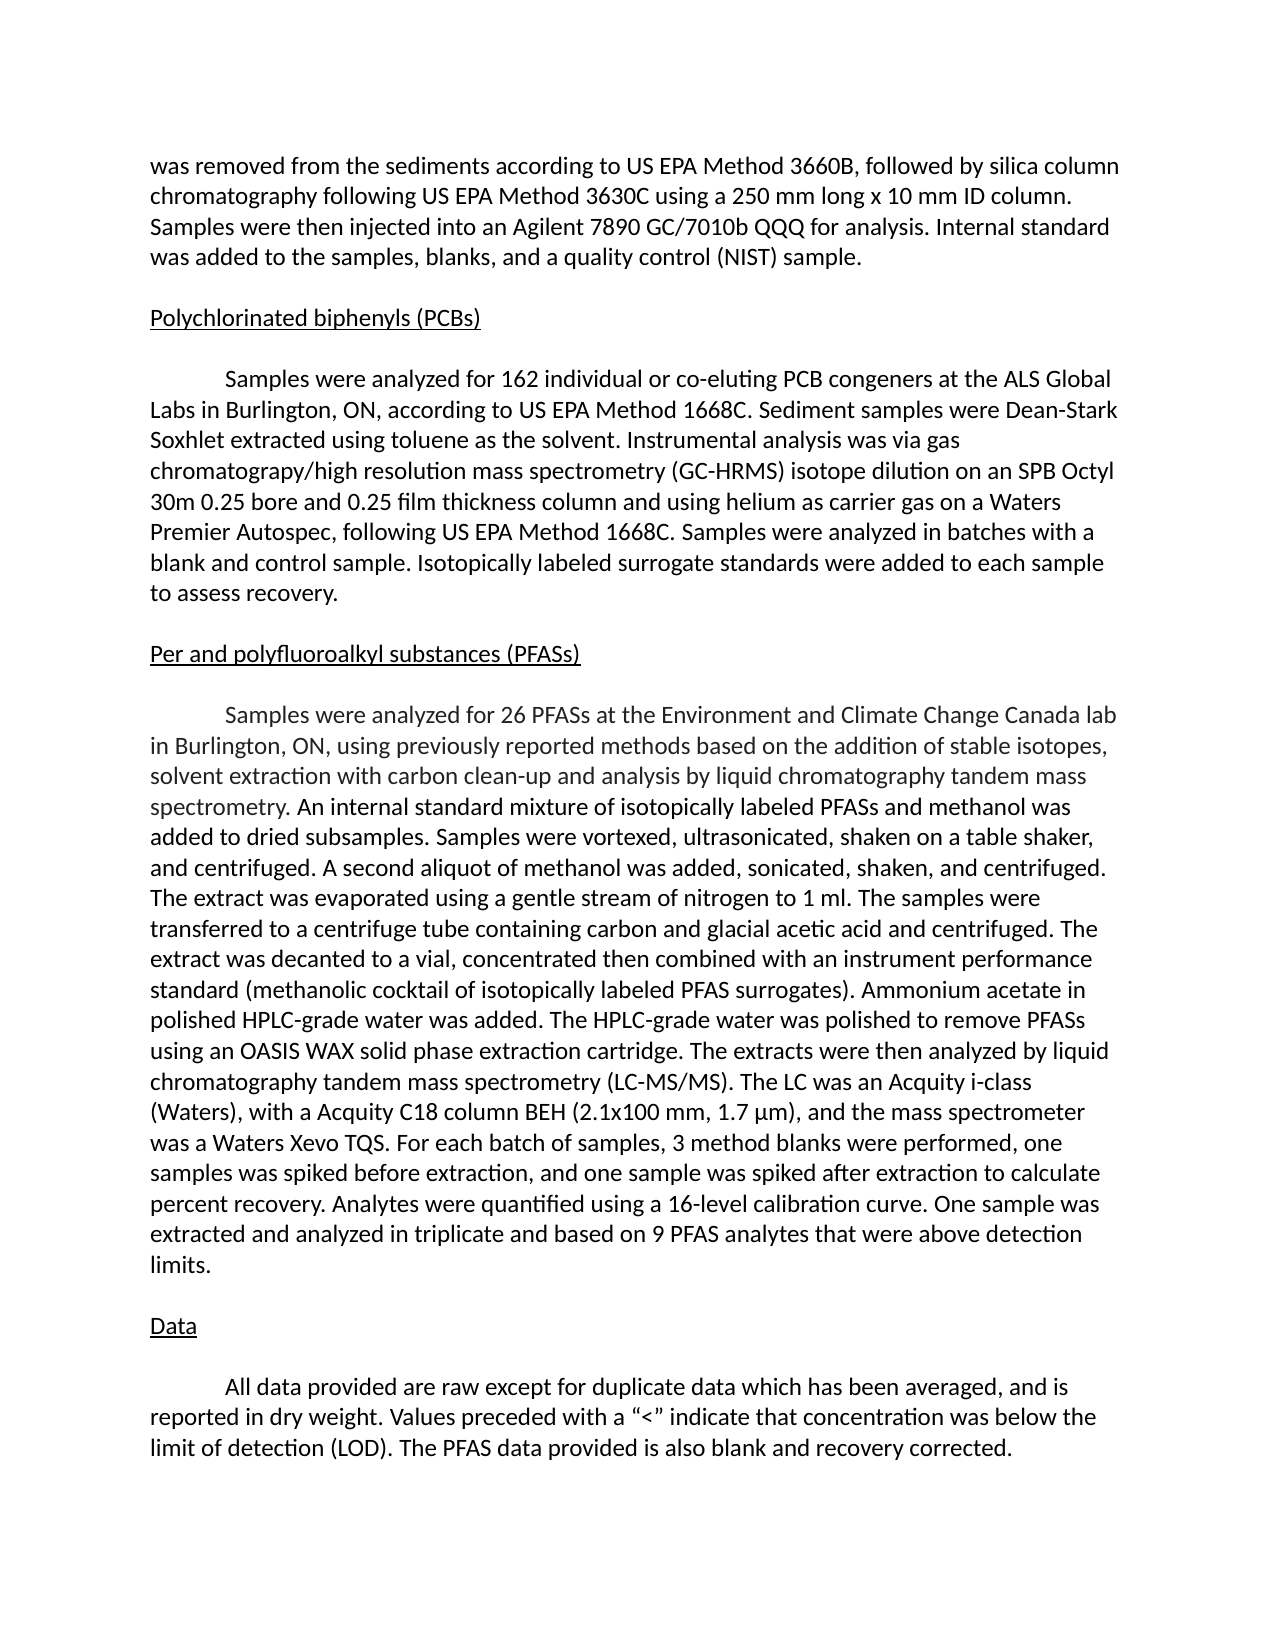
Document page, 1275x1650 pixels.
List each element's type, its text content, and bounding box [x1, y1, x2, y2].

text Samples were analyzed for 26 PFASs at the Environment and Climate Change Canada lab in Burlington, ON, using previously reported methods based on the addition of stable isotopes, solvent extraction with carbon clean-up and analysis by liquid chromatography tandem mass spectrometry. An internal standard mixture of isotopically labeled PFASs and methanol was added to dried subsamples. Samples were vortexed, ultrasonicated, shaken on a table shaker, and centrifuged. A second aliquot of methanol was added, sonicated, shaken, and centrifuged. The extract was evaporated using a gentle stream of nitrogen to 1 ml. The samples were transferred to a centrifuge tube containing carbon and glacial acetic acid and centrifuged. The extract was decanted to a vial, concentrated then combined with an instrument performance standard (methanolic cocktail of isotopically labeled PFAS surrogates). Ammonium acetate in polished HPLC-grade water was added. The HPLC-grade water was polished to remove PFASs using an OASIS WAX solid phase extraction cartridge. The extracts were then analyzed by liquid chromatography tandem mass spectrometry (LC-MS/MS). The LC was an Acquity i-class (Waters), with a Acquity C18 column BEH (2.1x100 mm, 1.7 μm), and the mass spectrometer was a Waters Xevo TQS. For each batch of samples, 3 method blanks were performed, one samples was spiked before extraction, and one sample was spiked after extraction to calculate percent recovery. Analytes were quantified using a 16-level calibration curve. One sample was extracted and analyzed in triplicate and based on 9 PFAS analytes that were above detection limits. [150, 699, 1125, 1279]
text All data provided are raw except for duplicate data which has been averaged, and is reported in dry weight. Values preceded with a “<” indicate that concentration was below the limit of detection (LOD). The PFAS data provided is also blank and recovery corrected. [150, 1371, 1125, 1462]
text Data [150, 1310, 1125, 1340]
text Per and polyfluoroalkyl substances (PFASs) [150, 638, 1125, 669]
text Samples were analyzed for 162 individual or co-eluting PCB congeners at the ALS Global Labs in Burlington, ON, according to US EPA Method 1668C. Sediment samples were Dean-Stark Soxhlet extracted using toluene as the solvent. Instrumental analysis was via gas chromatograpy/high resolution mass spectrometry (GC-HRMS) isotope dilution on an SPB Octyl 30m 0.25 bore and 0.25 film thickness column and using helium as carrier gas on a Waters Premier Autospec, following US EPA Method 1668C. Samples were analyzed in batches with a blank and control sample. Isotopically labeled surrogate standards were added to each sample to assess recovery. [150, 364, 1125, 608]
text was removed from the sediments according to US EPA Method 3660B, followed by silica column chromatography following US EPA Method 3630C using a 250 mm long x 10 mm ID column. Samples were then injected into an Agilent 7890 GC/7010b QQQ for analysis. Internal standard was added to the samples, blanks, and a quality control (NIST) sample. [150, 150, 1125, 272]
text Polychlorinated biphenyls (PCBs) [150, 303, 1125, 333]
